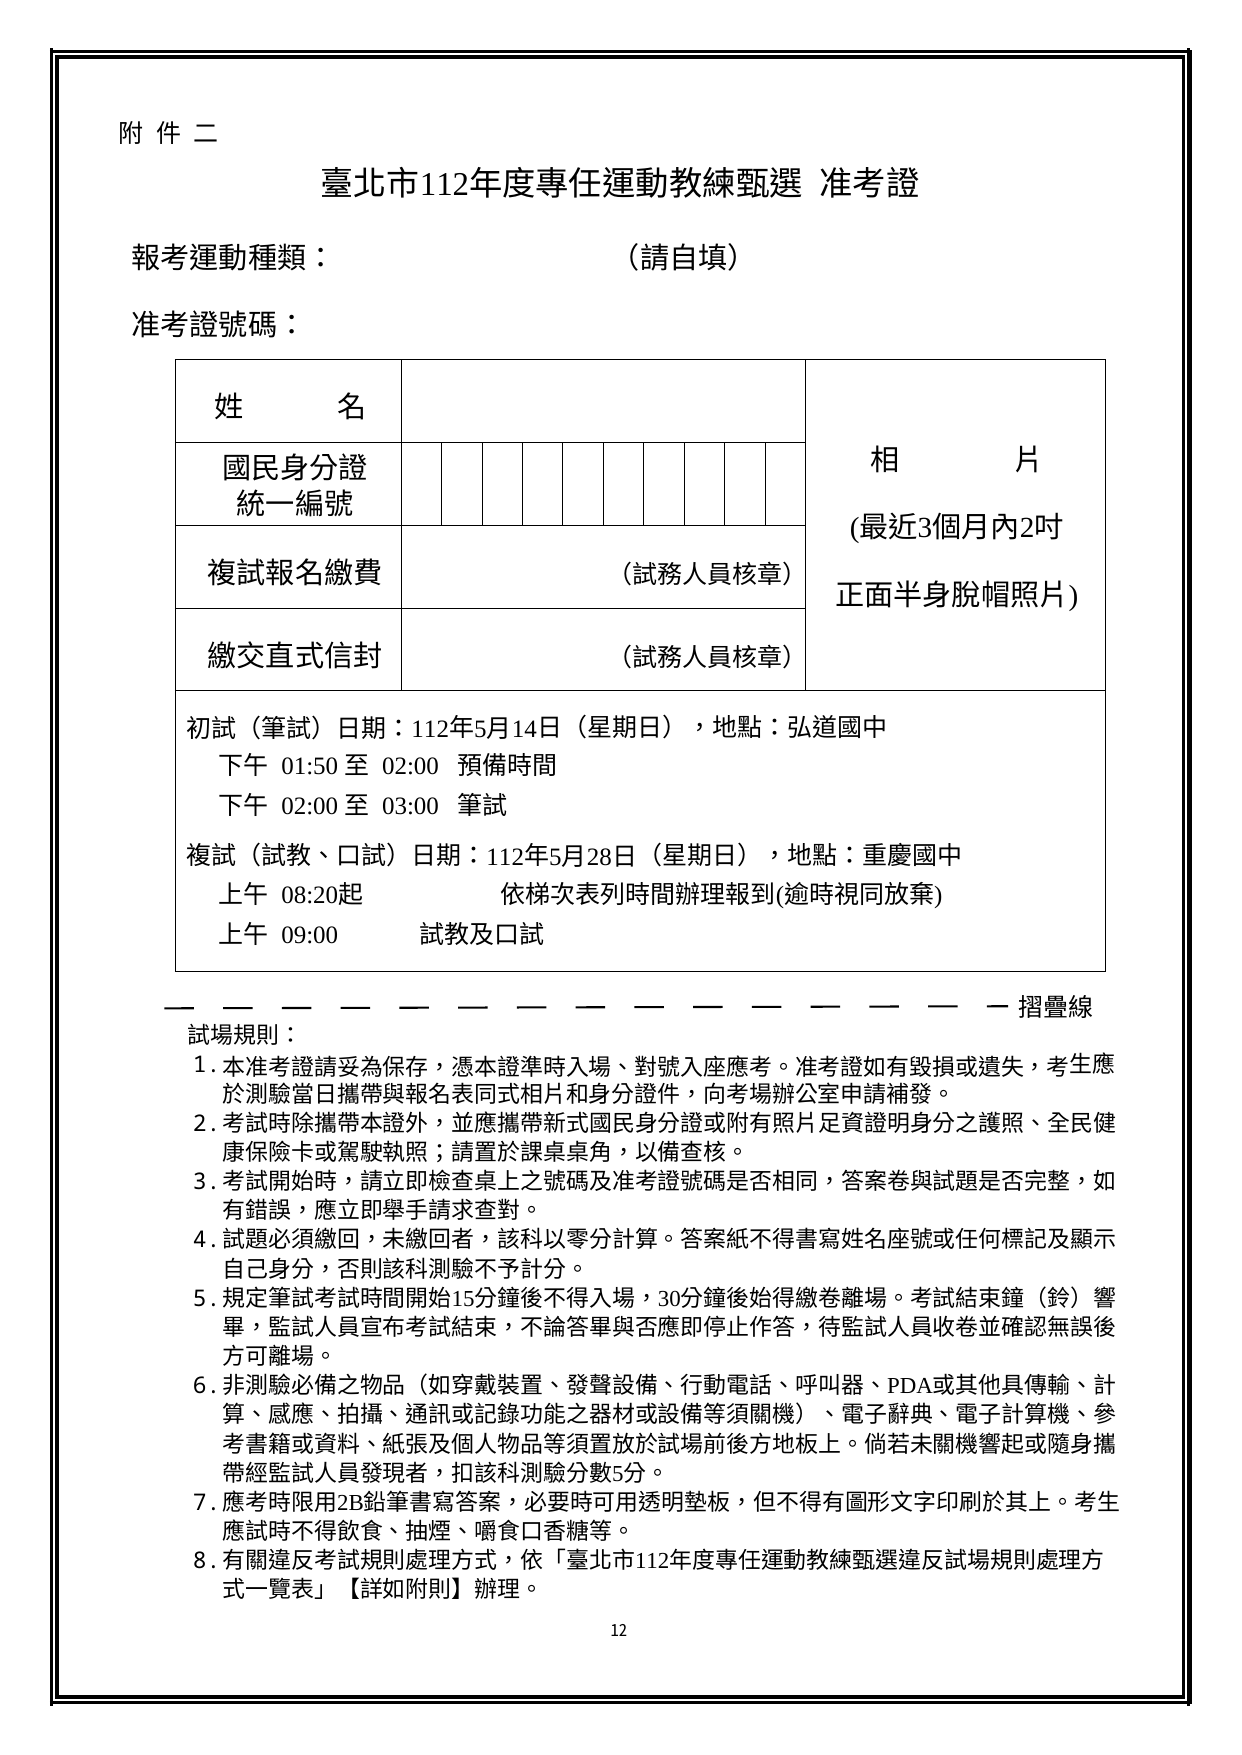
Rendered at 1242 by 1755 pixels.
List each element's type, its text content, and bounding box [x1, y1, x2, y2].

table_cell [442, 443, 482, 525]
text 准考證號碼： [131, 302, 725, 344]
table_cell [523, 443, 562, 525]
list 有關違反考試規則處理方式，依「臺北市112年度專任運動教練甄選違反試場規則處理方式一覽表」【詳如附則】辦理。 [193, 1545, 1121, 1604]
table_cell [563, 443, 603, 525]
list 試題必須繳回，未繳回者，該科以零分計算。答案紙不得書寫姓名座號或任何標記及顯示自己身分，否則該科測驗不予計分。 [193, 1224, 1121, 1283]
table_cell [644, 443, 684, 525]
list 非測驗必備之物品（如穿戴裝置、發聲設備、行動電話、呼叫器、PDA或其他具傳輸、計算、感應、拍攝、通訊或記錄功能之器材或設備等須關機）、電子辭典、電子計算機、參考書籍或資料、紙張及個人物品等須置放於試場前後方地板上。倘若未關機響起或隨身攜帶經監試人員發現者，扣該科測驗分數5分。 [193, 1370, 1121, 1487]
table_cell [766, 443, 805, 525]
table_header 姓 名 [176, 360, 401, 442]
table_cell 國民身分證 統一編號 [176, 443, 401, 525]
table_cell [483, 443, 522, 525]
text 報考運動種類： （請自填） [131, 234, 1108, 277]
table_cell 初試（筆試）日期：112年5月14日（星期日），地點：弘道國中 下午 01:50 至 02:00 預備時間 下午 02:00 至 03:00 筆試 複試（試教、口試）日期：112年5月28日（星期日），地點：重慶國中 上午 08:20起 依梯次表列時間辦理報到(逾時視同放棄) 上午 09:00 試教及口試 [176, 691, 1105, 971]
text 附 件 二 [119, 110, 1119, 149]
table_header [402, 360, 805, 442]
list 本准考證請妥為保存，憑本證準時入場、對號入座應考。准考證如有毀損或遺失，考生應於測驗當日攜帶與報名表同式相片和身分證件，向考場辦公室申請補發。 [193, 1049, 1121, 1108]
list 規定筆試考試時間開始15分鐘後不得入場，30分鐘後始得繳卷離場。考試結束鐘（鈴）響畢，監試人員宣布考試結束，不論答畢與否應即停止作答，待監試人員收卷並確認無誤後方可離場。 [193, 1283, 1121, 1370]
table_cell （試務人員核章） [402, 526, 805, 607]
text 試場規則： [187, 1020, 310, 1049]
table_header 相 片 (最近3個月內2吋 正面半身脫帽照片) [806, 360, 1105, 690]
text 摺疊線 [119, 993, 1093, 1020]
table_cell [725, 443, 765, 525]
table_cell [402, 443, 441, 525]
table_cell [604, 443, 643, 525]
table_cell 繳交直式信封 [176, 609, 401, 690]
table_cell [685, 443, 724, 525]
list 應考時限用2B鉛筆書寫答案，必要時可用透明墊板，但不得有圖形文字印刷於其上。考生應試時不得飲食、抽煙、嚼食口香糖等。 [193, 1487, 1121, 1545]
table_cell （試務人員核章） [402, 609, 805, 690]
table_cell 複試報名繳費 [176, 526, 401, 607]
text 臺北市112年度專任運動教練甄選 准考證 [119, 156, 1121, 204]
list 考試時除攜帶本證外，並應攜帶新式國民身分證或附有照片足資證明身分之護照、全民健康保險卡或駕駛執照；請置於課桌桌角，以備查核。 [193, 1108, 1121, 1166]
list 考試開始時，請立即檢查桌上之號碼及准考證號碼是否相同，答案卷與試題是否完整，如有錯誤，應立即舉手請求查對。 [193, 1166, 1121, 1224]
